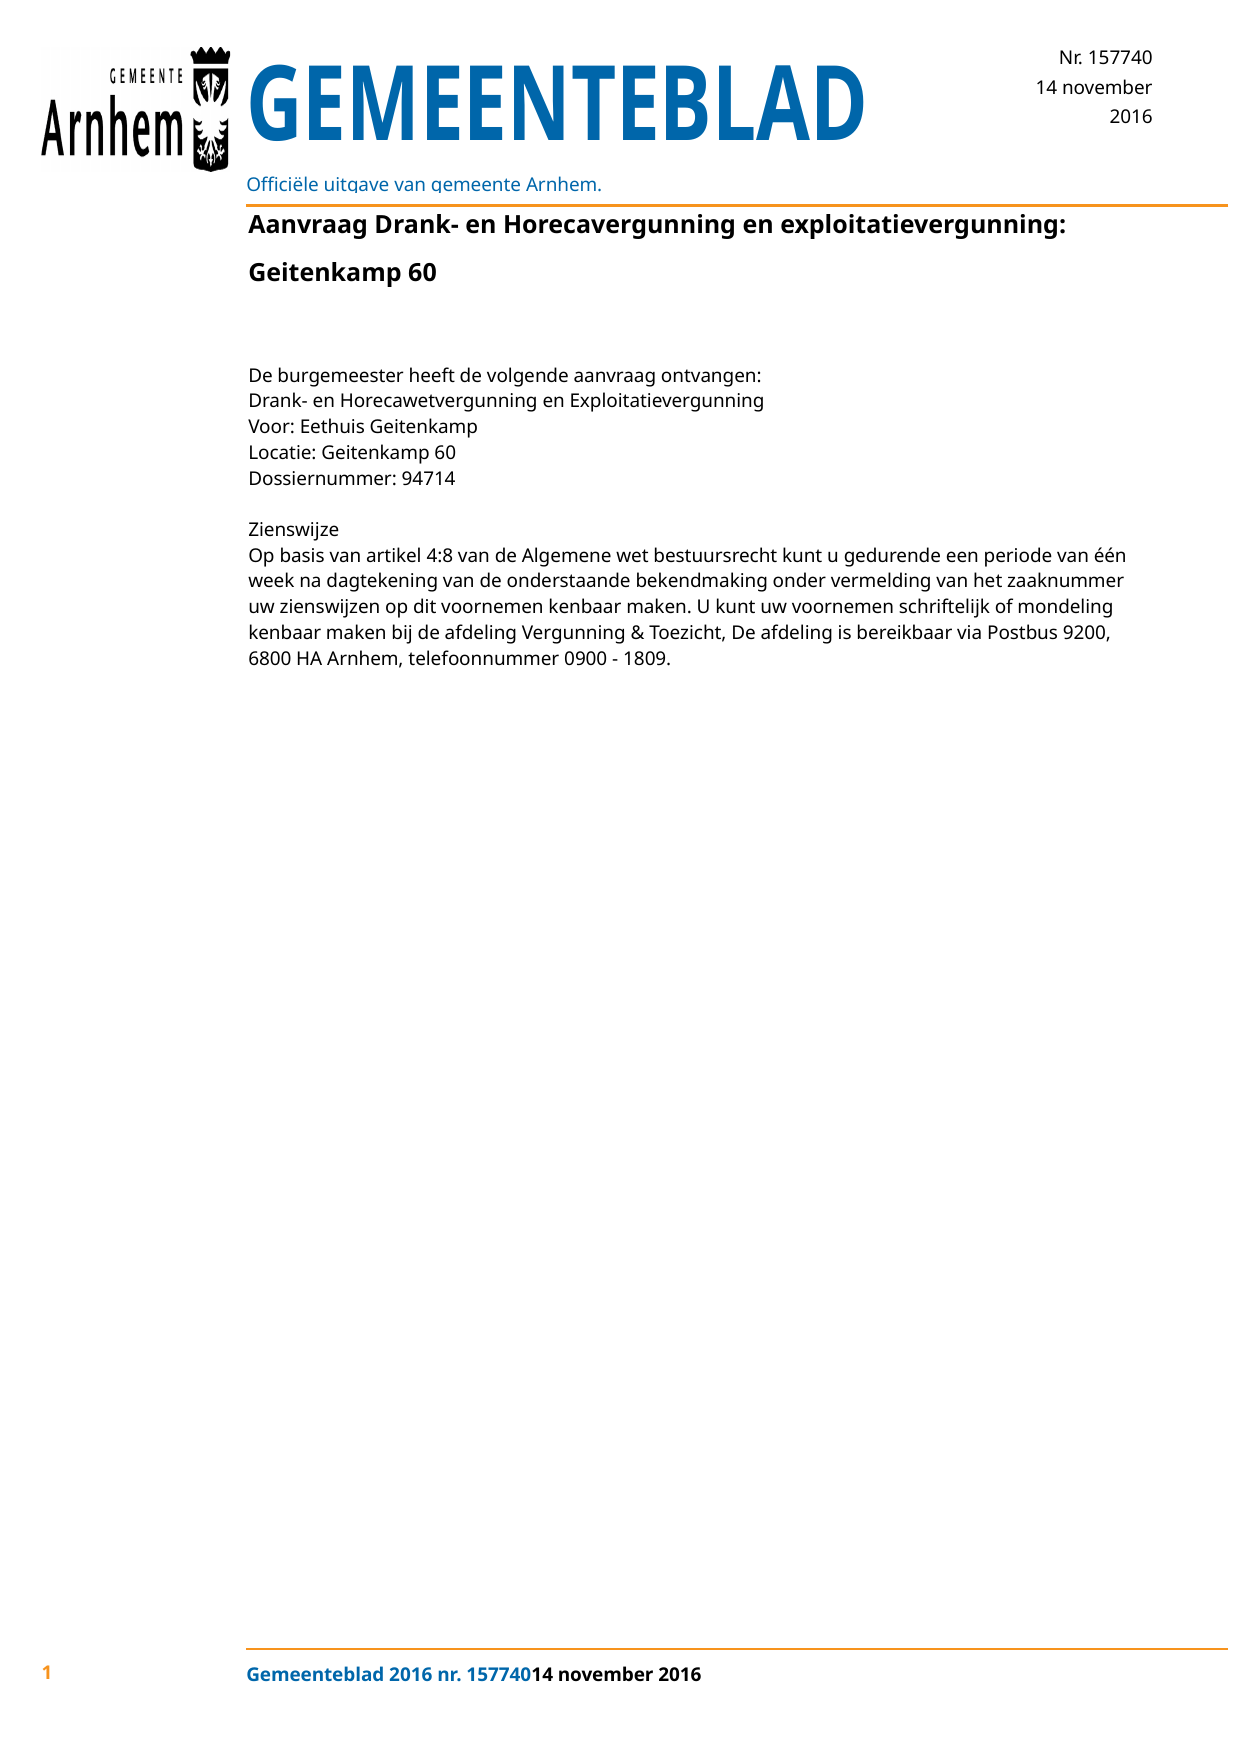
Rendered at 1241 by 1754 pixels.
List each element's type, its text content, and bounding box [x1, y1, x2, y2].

text Zienswijze [248, 516, 1152, 542]
picture [41, 47, 231, 172]
text Locatie: Geitenkamp 60 [248, 439, 1152, 465]
text Dossiernummer: 94714 [248, 465, 1152, 491]
text Op basis van artikel 4:8 van de Algemene wet bestuursrecht kunt u gedurende een periode van één week na dagtekening van de onderstaande bekendmaking onder vermelding van het zaaknummer uw zienswijzen op dit voornemen kenbaar maken. U kunt uw voornemen schriftelijk of mondeling kenbaar maken bij de afdeling Vergunning & Toezicht, De afdeling is bereikbaar via Postbus 9200, 6800 HA Arnhem, telefoonnummer 0900 - 1809. [248, 542, 1152, 671]
text Voor: Eethuis Geitenkamp [248, 413, 1152, 439]
text De burgemeester heeft de volgende aanvraag ontvangen: [248, 362, 1152, 388]
text Aanvraag Drank- en Horecavergunning en exploitatievergunning: Geitenkamp 60 [248, 207, 1152, 288]
text Drank- en Horecawetvergunning en Exploitatievergunning [248, 388, 1152, 413]
